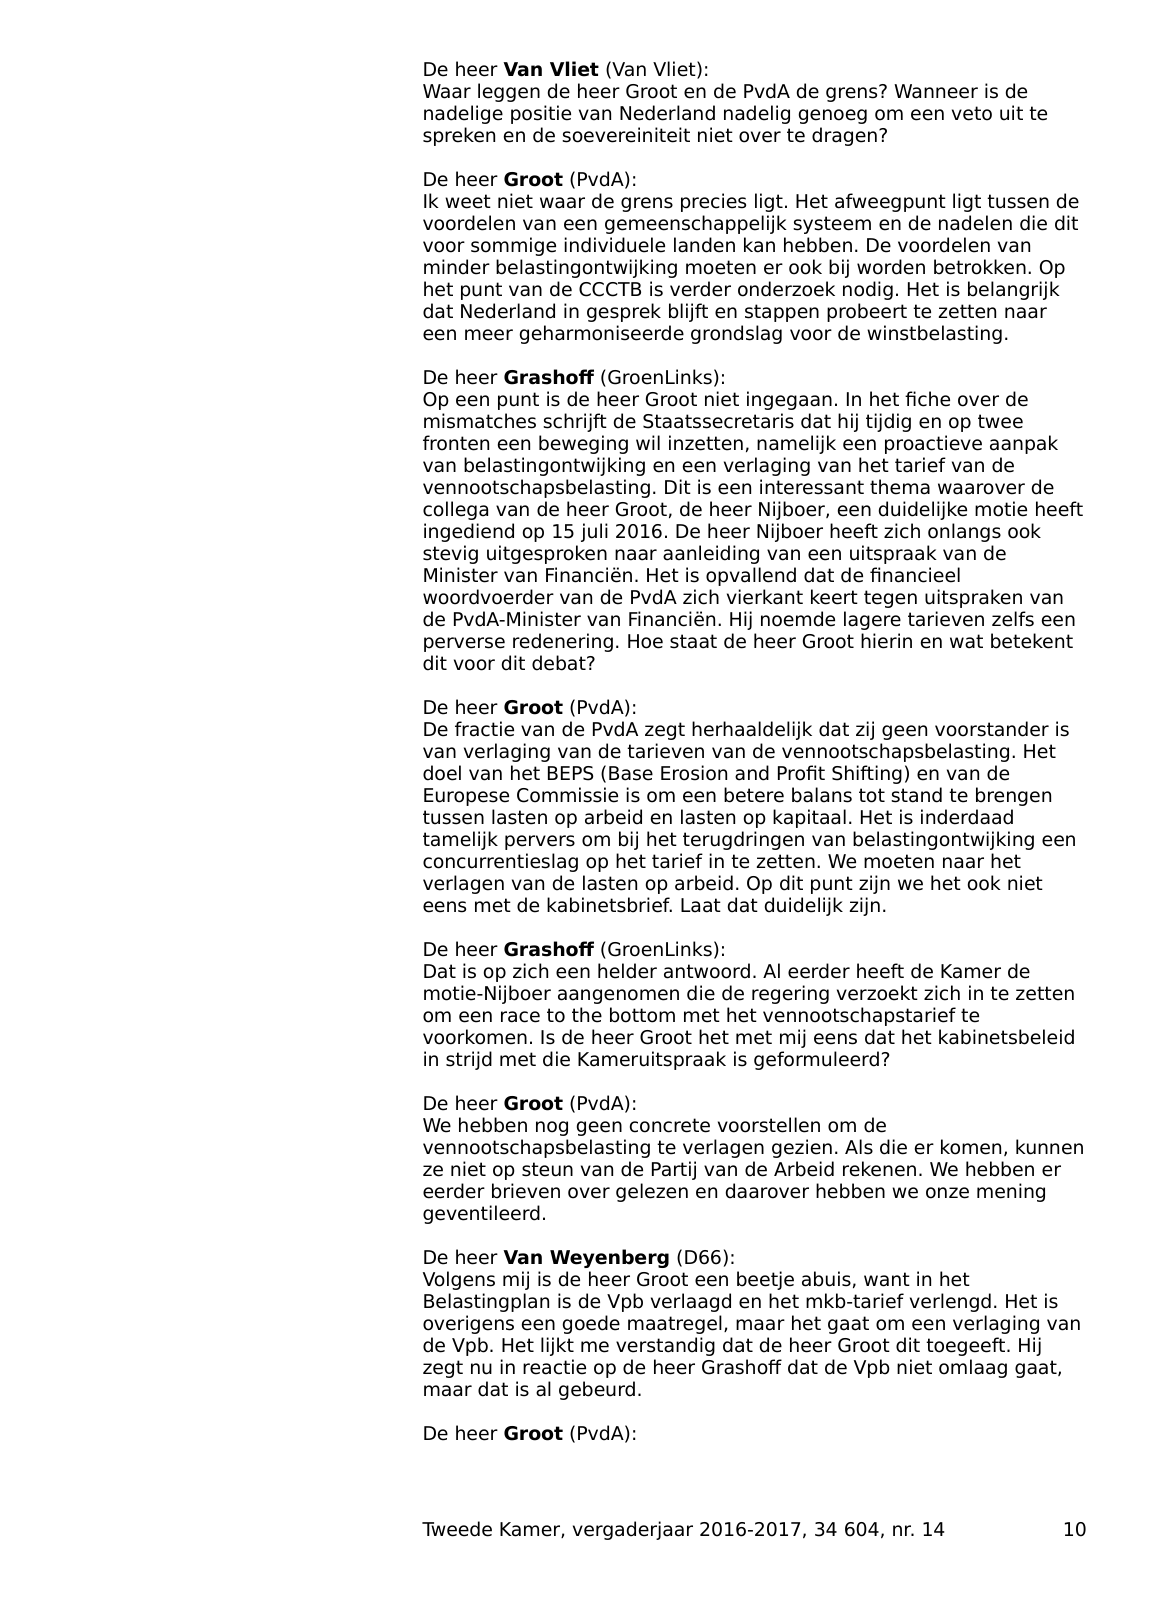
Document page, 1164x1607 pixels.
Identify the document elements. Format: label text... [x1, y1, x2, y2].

text De heer Van Weyenberg (D66): [422, 1247, 1087, 1269]
text We hebben nog geen concrete voorstellen om de vennootschapsbelasting te verlagen gezien. Als die er komen, kunnen ze niet op steun van de Partij van de Arbeid rekenen. We hebben er eerder brieven over gelezen en daarover hebben we onze mening geventileerd. [422, 1115, 1087, 1225]
text De heer Grashoff (GroenLinks): [422, 939, 1087, 961]
text Ik weet niet waar de grens precies ligt. Het afweegpunt ligt tussen de voordelen van een gemeenschappelijk systeem en de nadelen die dit voor sommige individuele landen kan hebben. De voordelen van minder belastingontwijking moeten er ook bij worden betrokken. Op het punt van de CCCTB is verder onderzoek nodig. Het is belangrijk dat Nederland in gesprek blijft en stappen probeert te zetten naar een meer geharmoniseerde grondslag voor de winstbelasting. [422, 191, 1087, 345]
text Waar leggen de heer Groot en de PvdA de grens? Wanneer is de nadelige positie van Nederland nadelig genoeg om een veto uit te spreken en de soevereiniteit niet over te dragen? [422, 81, 1087, 147]
text Op een punt is de heer Groot niet ingegaan. In het fiche over de mismatches schrijft de Staatssecretaris dat hij tijdig en op twee fronten een beweging wil inzetten, namelijk een proactieve aanpak van belastingontwijking en een verlaging van het tarief van de vennootschapsbelasting. Dit is een interessant thema waarover de collega van de heer Groot, de heer Nijboer, een duidelijke motie heeft ingediend op 15 juli 2016. De heer Nijboer heeft zich onlangs ook stevig uitgesproken naar aanleiding van een uitspraak van de Minister van Financiën. Het is opvallend dat de financieel woordvoerder van de PvdA zich vierkant keert tegen uitspraken van de PvdA-Minister van Financiën. Hij noemde lagere tarieven zelfs een perverse redenering. Hoe staat de heer Groot hierin en wat betekent dit voor dit debat? [422, 389, 1087, 675]
text De heer Groot (PvdA): [422, 697, 1087, 719]
text De fractie van de PvdA zegt herhaaldelijk dat zij geen voorstander is van verlaging van de tarieven van de vennootschapsbelasting. Het doel van het BEPS (Base Erosion and Profit Shifting) en van de Europese Commissie is om een betere balans tot stand te brengen tussen lasten op arbeid en lasten op kapitaal. Het is inderdaad tamelijk pervers om bij het terugdringen van belastingontwijking een concurrentieslag op het tarief in te zetten. We moeten naar het verlagen van de lasten op arbeid. Op dit punt zijn we het ook niet eens met de kabinetsbrief. Laat dat duidelijk zijn. [422, 719, 1087, 917]
text Volgens mij is de heer Groot een beetje abuis, want in het Belastingplan is de Vpb verlaagd en het mkb-tarief verlengd. Het is overigens een goede maatregel, maar het gaat om een verlaging van de Vpb. Het lijkt me verstandig dat de heer Groot dit toegeeft. Hij zegt nu in reactie op de heer Grashoff dat de Vpb niet omlaag gaat, maar dat is al gebeurd. [422, 1269, 1087, 1401]
text De heer Grashoff (GroenLinks): [422, 367, 1087, 389]
text De heer Van Vliet (Van Vliet): [422, 59, 1087, 81]
text Dat is op zich een helder antwoord. Al eerder heeft de Kamer de motie-Nijboer aangenomen die de regering verzoekt zich in te zetten om een race to the bottom met het vennootschapstarief te voorkomen. Is de heer Groot het met mij eens dat het kabinetsbeleid in strijd met die Kameruitspraak is geformuleerd? [422, 961, 1087, 1071]
text De heer Groot (PvdA): [422, 1093, 1087, 1115]
text De heer Groot (PvdA): [422, 169, 1087, 191]
text De heer Groot (PvdA): [422, 1423, 1087, 1445]
